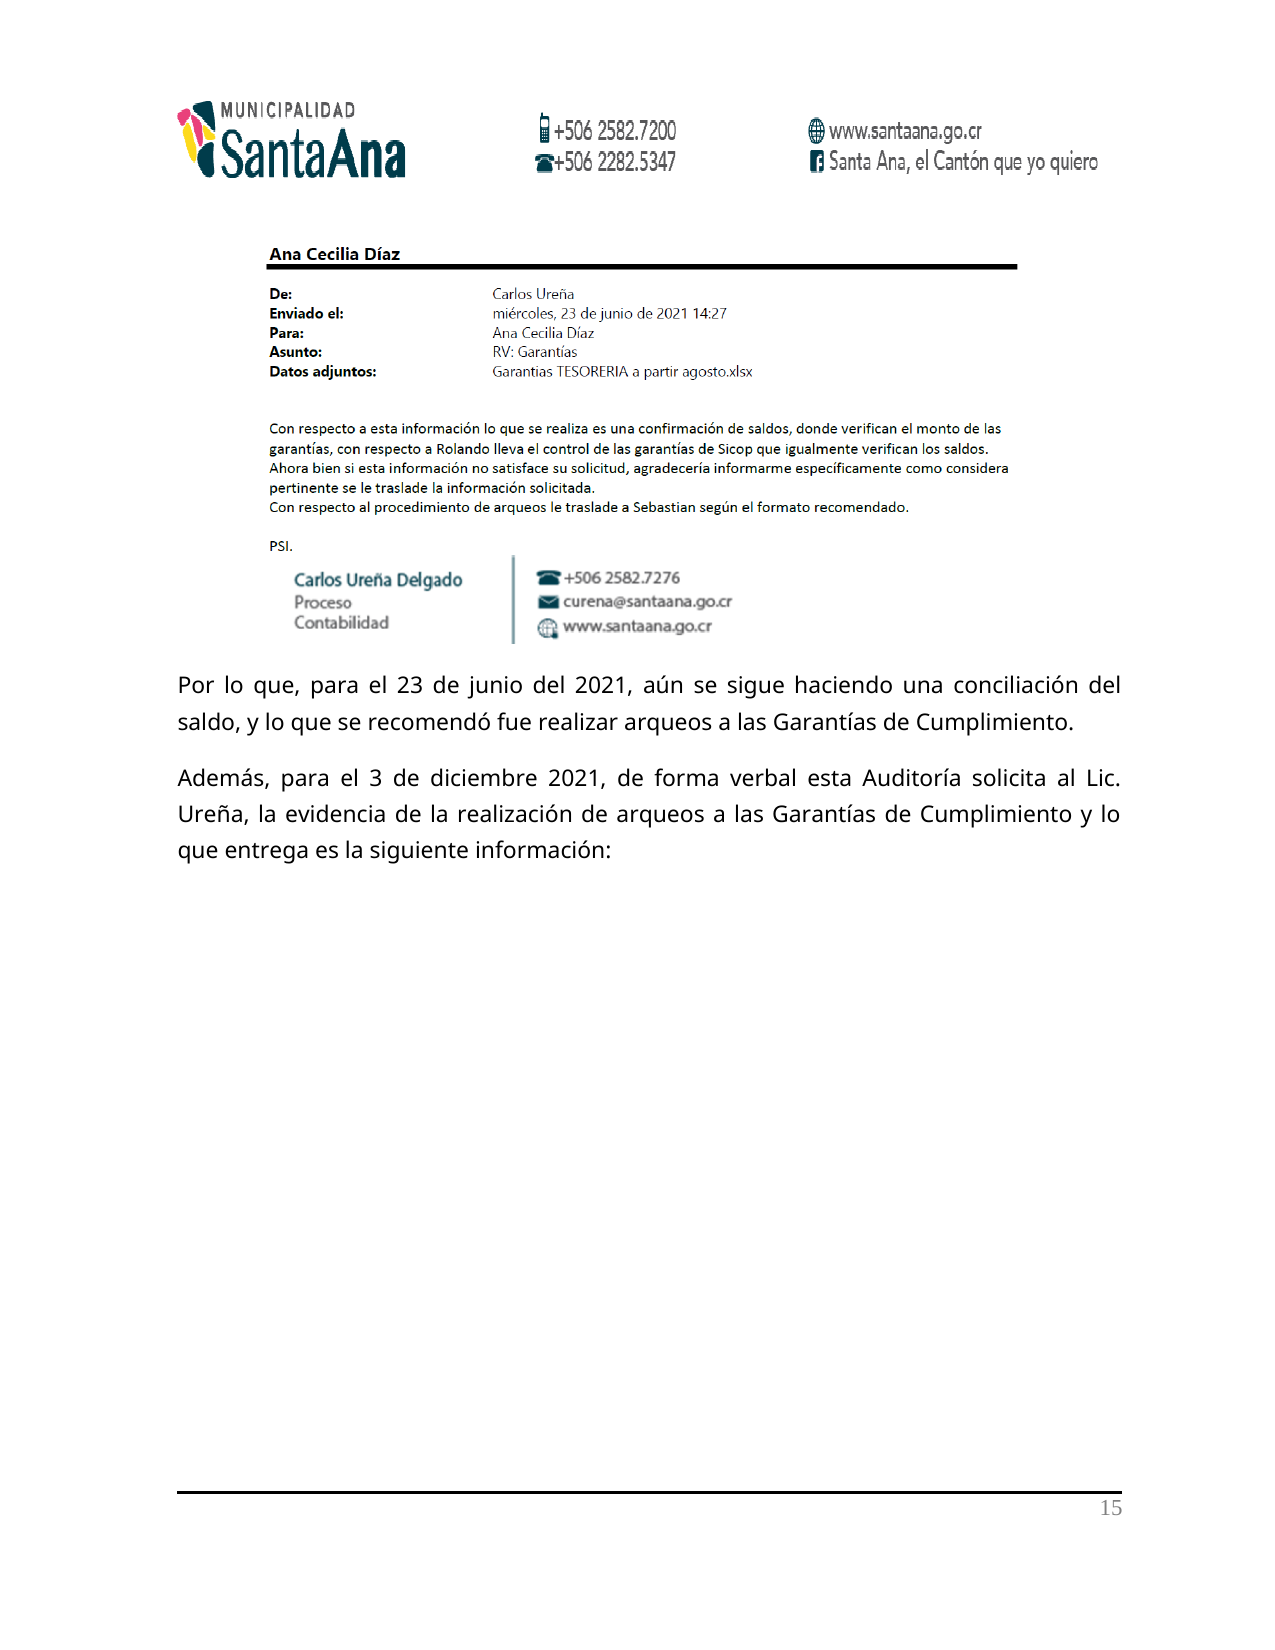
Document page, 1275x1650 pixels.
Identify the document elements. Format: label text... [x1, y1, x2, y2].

text Por lo que, para el 23 de junio del 2021, aún se sigue haciendo una conciliación del saldo, y lo que se recomendó fue realizar arqueos a las Garantías de Cumplimiento. [177, 669, 1122, 737]
text Además, para el 3 de diciembre 2021, de forma verbal esta Auditoría solicita al Lic. Ureña, la evidencia de la realización de arqueos a las Garantías de Cumplimiento y lo que entrega es la siguiente información: [177, 762, 1122, 865]
